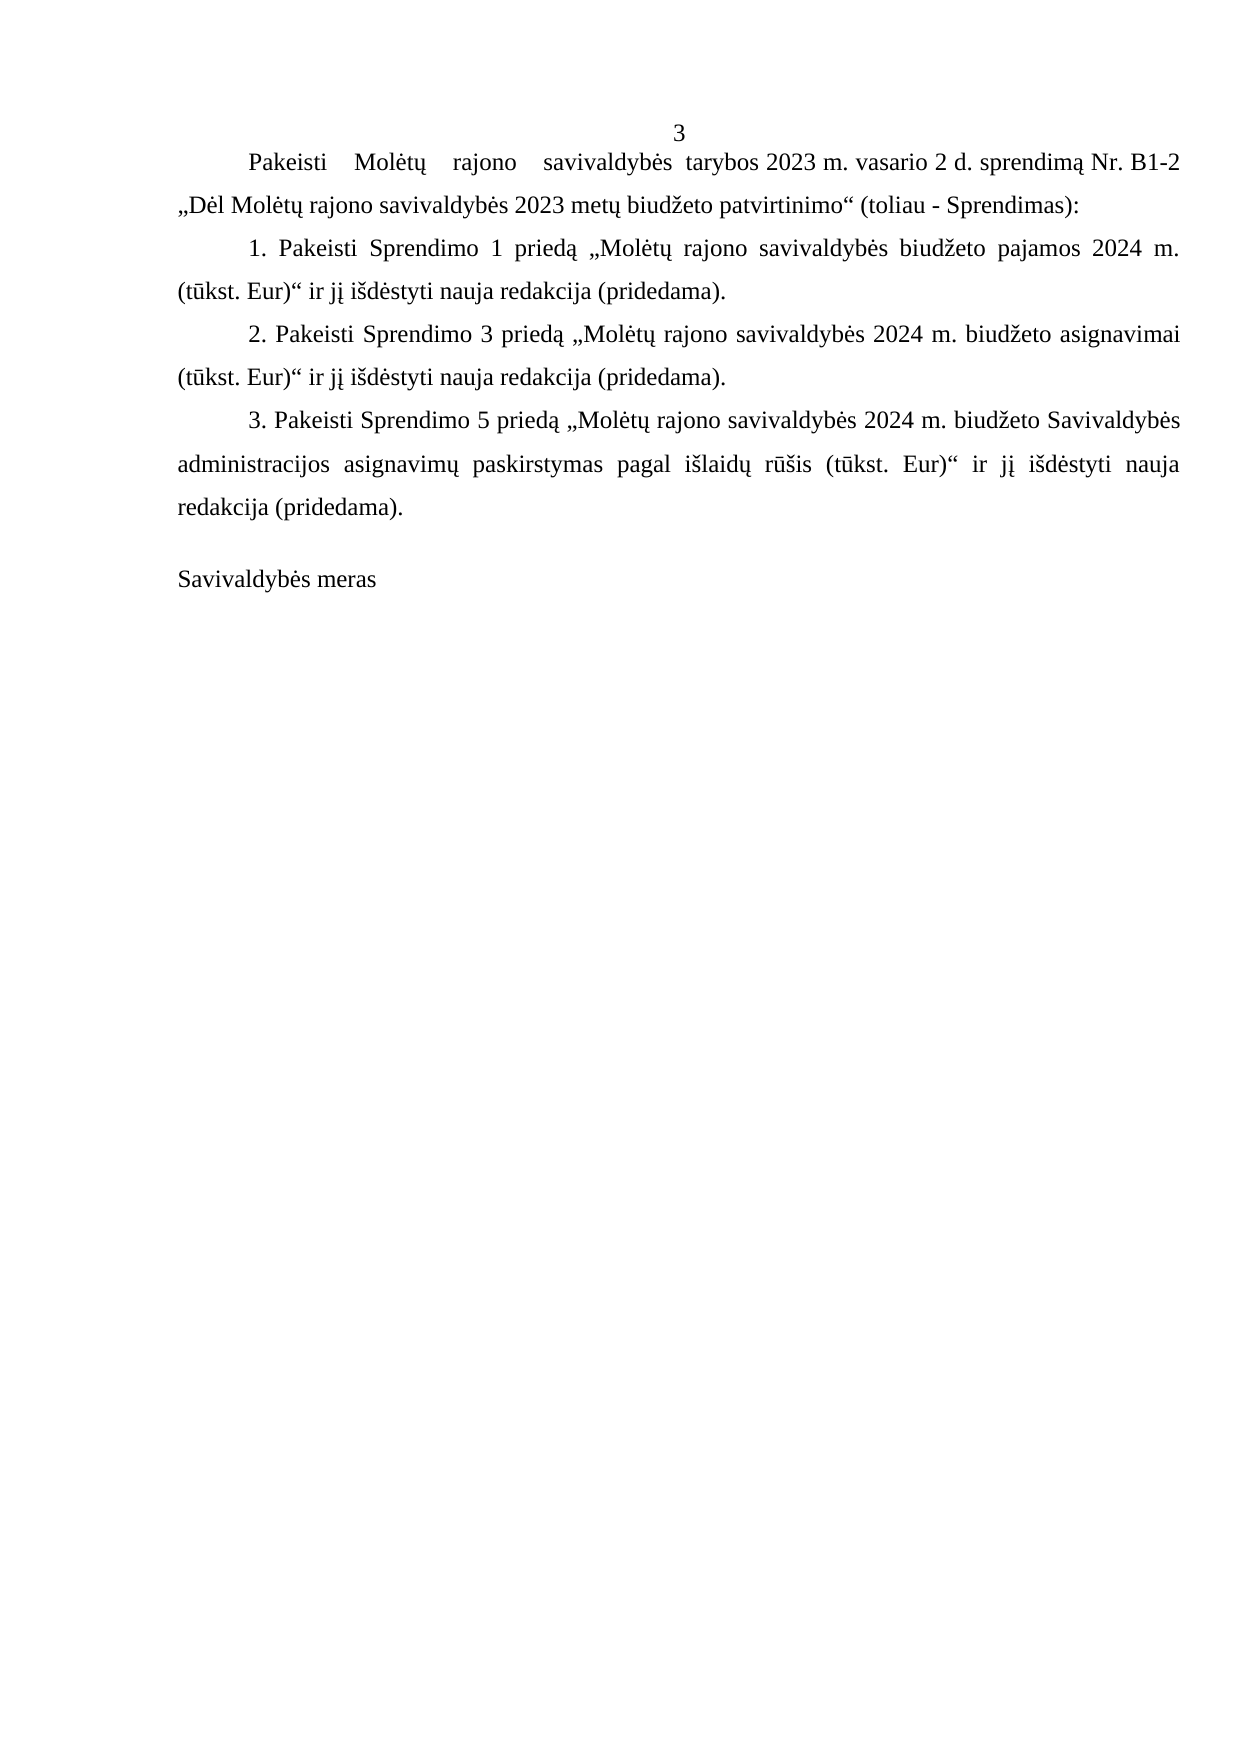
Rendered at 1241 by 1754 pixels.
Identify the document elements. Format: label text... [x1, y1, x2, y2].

text 2. Pakeisti Sprendimo 3 priedą „Molėtų rajono savivaldybės 2024 m. biudžeto asignavimai (tūkst. Eur)“ ir jį išdėstyti nauja redakcija (pridedama). [177, 319, 1181, 391]
text Savivaldybės meras [177, 564, 1181, 592]
text 3. Pakeisti Sprendimo 5 priedą „Molėtų rajono savivaldybės 2024 m. biudžeto Savivaldybės administracijos asignavimų paskirstymas pagal išlaidų rūšis (tūkst. Eur)“ ir jį išdėstyti nauja redakcija (pridedama). [177, 406, 1181, 521]
text 1. Pakeisti Sprendimo 1 priedą „Molėtų rajono savivaldybės biudžeto pajamos 2024 m. (tūkst. Eur)“ ir jį išdėstyti nauja redakcija (pridedama). [177, 233, 1181, 305]
text Pakeisti Molėtų rajono savivaldybės tarybos 2023 m. vasario 2 d. sprendimą Nr. B1-2 „Dėl Molėtų rajono savivaldybės 2023 metų biudžeto patvirtinimo“ (toliau - Sprendimas): [177, 147, 1181, 219]
